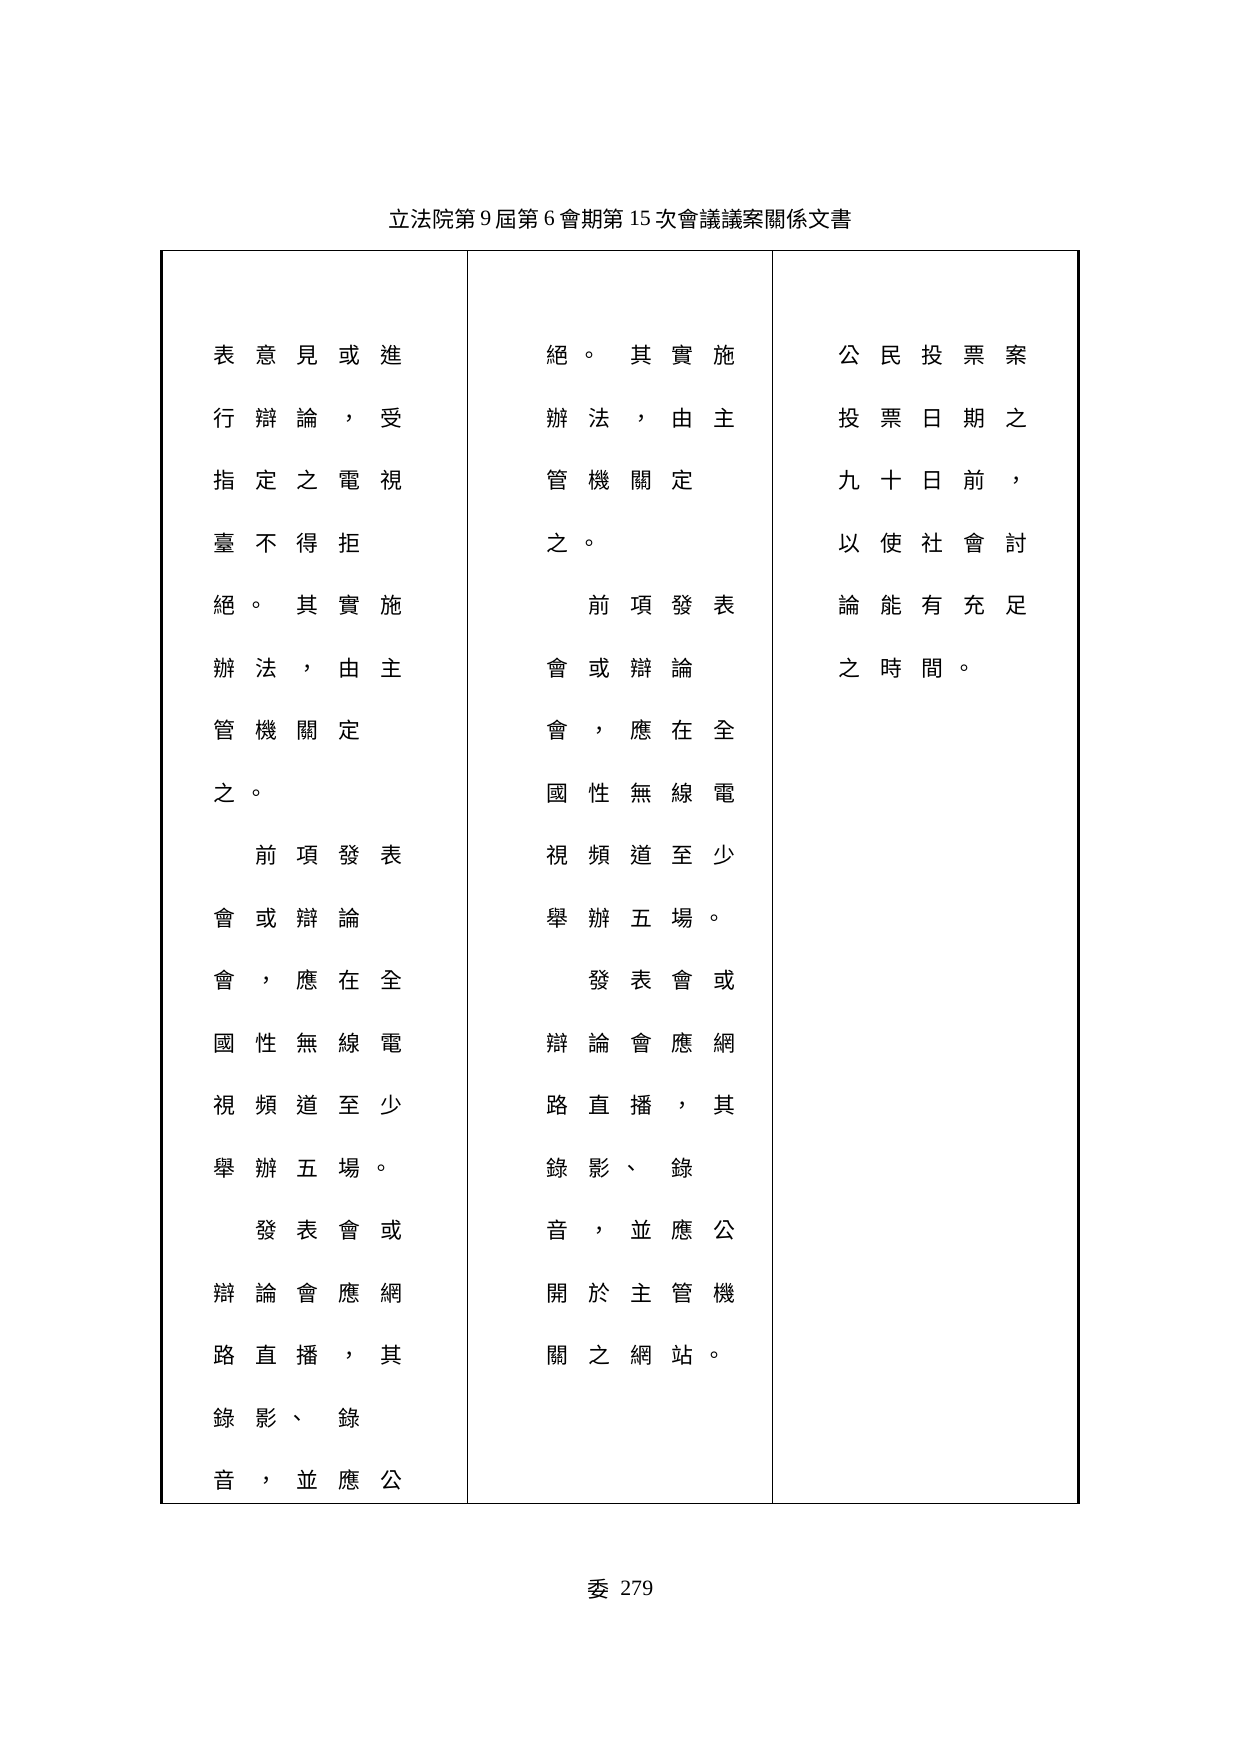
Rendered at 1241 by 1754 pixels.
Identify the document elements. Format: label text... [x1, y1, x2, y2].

table_cell 公民投票案投票日期之九十日前，以使社會討論能有充足之時間。 [773, 251, 1077, 1503]
table_cell 表意見或進行辯論，受指定之電視臺不得拒絕。其實施辦法，由主管機關定之。 前項發表會或辯論會，應在全國性無線電視頻道至少舉辦五場。 發表會或辯論會應網路直播，其錄影、錄音，並應公 [163, 251, 467, 1503]
table_cell 絕。其實施辦法，由主管機關定之。 前項發表會或辯論會，應在全國性無線電視頻道至少舉辦五場。 發表會或辯論會應網路直播，其錄影、錄音，並應公開於主管機關之網站。 [468, 251, 772, 1503]
